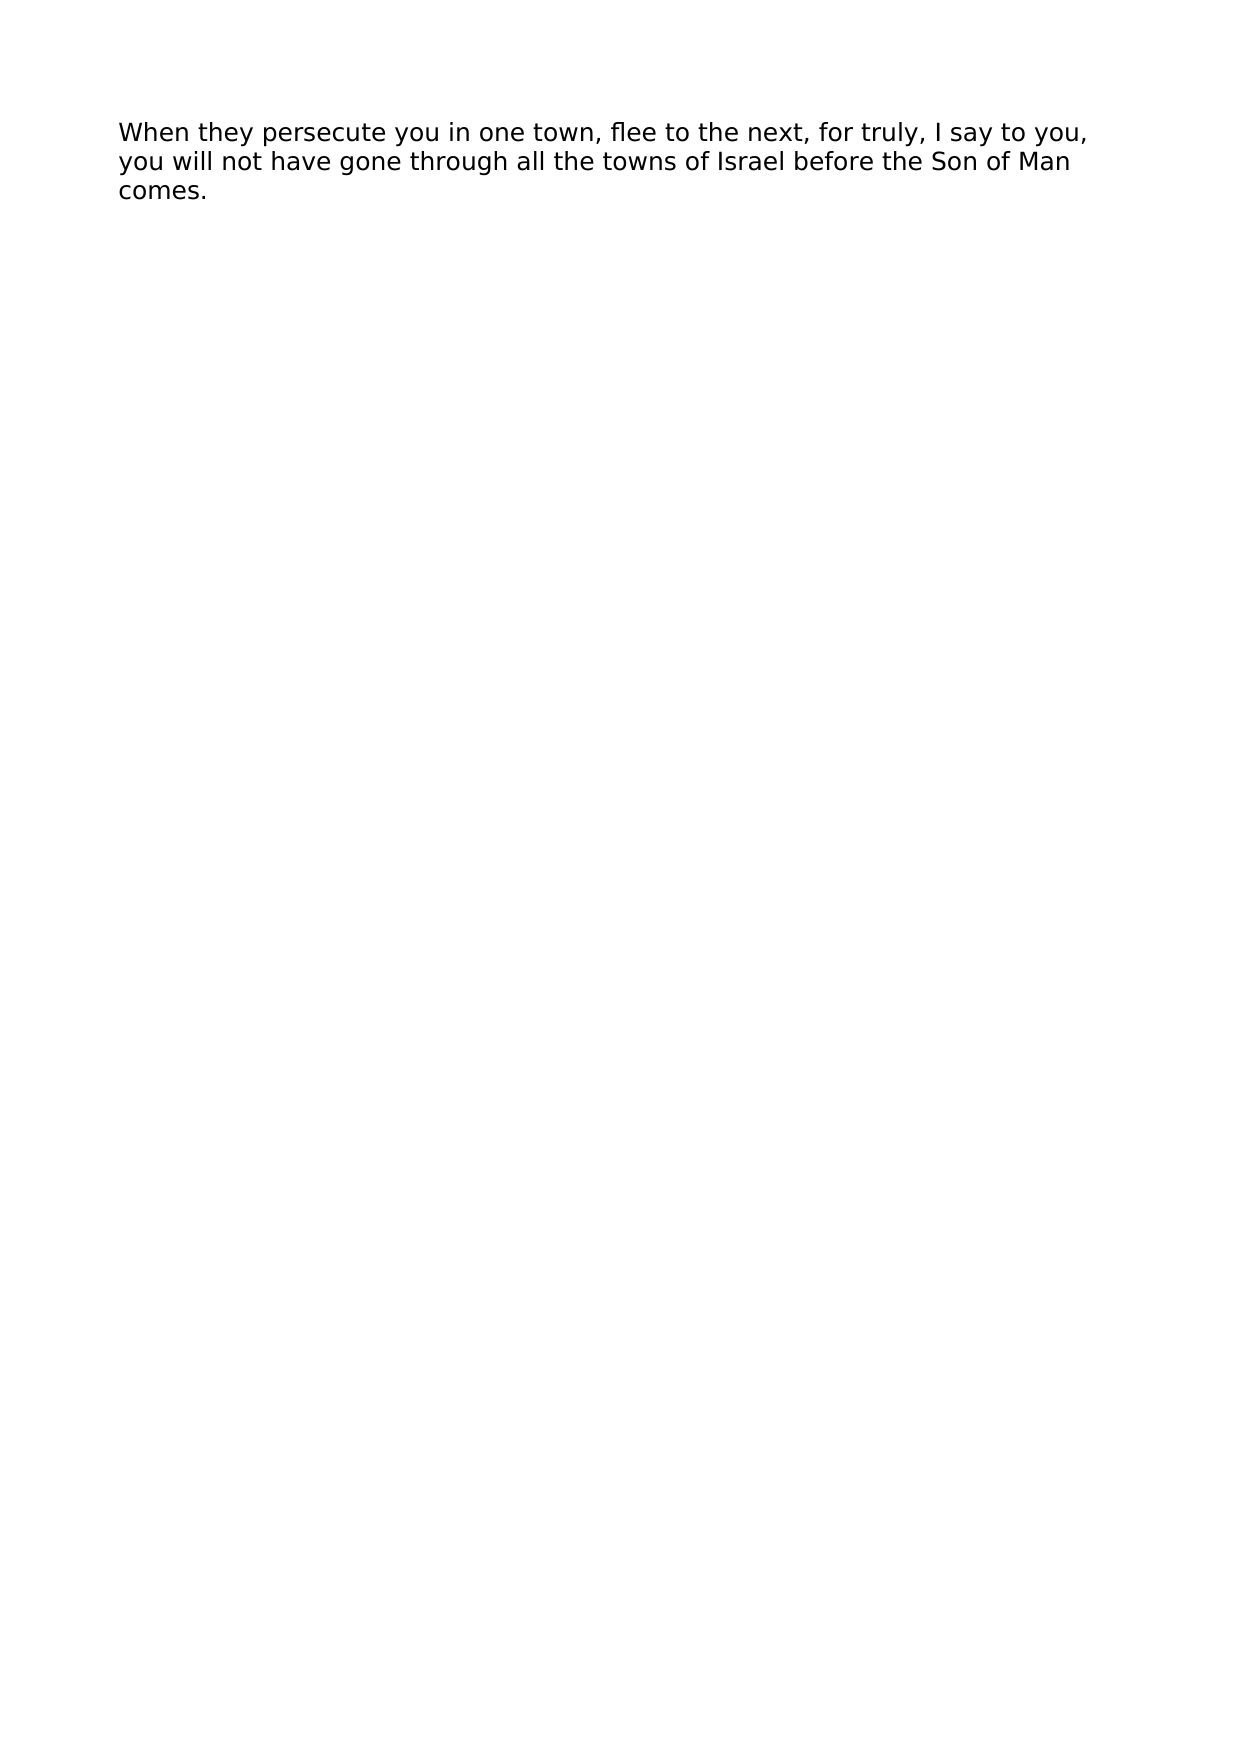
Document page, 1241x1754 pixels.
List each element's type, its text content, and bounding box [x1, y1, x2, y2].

text When they persecute you in one town, flee to the next, for truly, I say to you, you will not have gone through all the towns of Israel before the Son of Man comes. [118, 118, 1122, 206]
